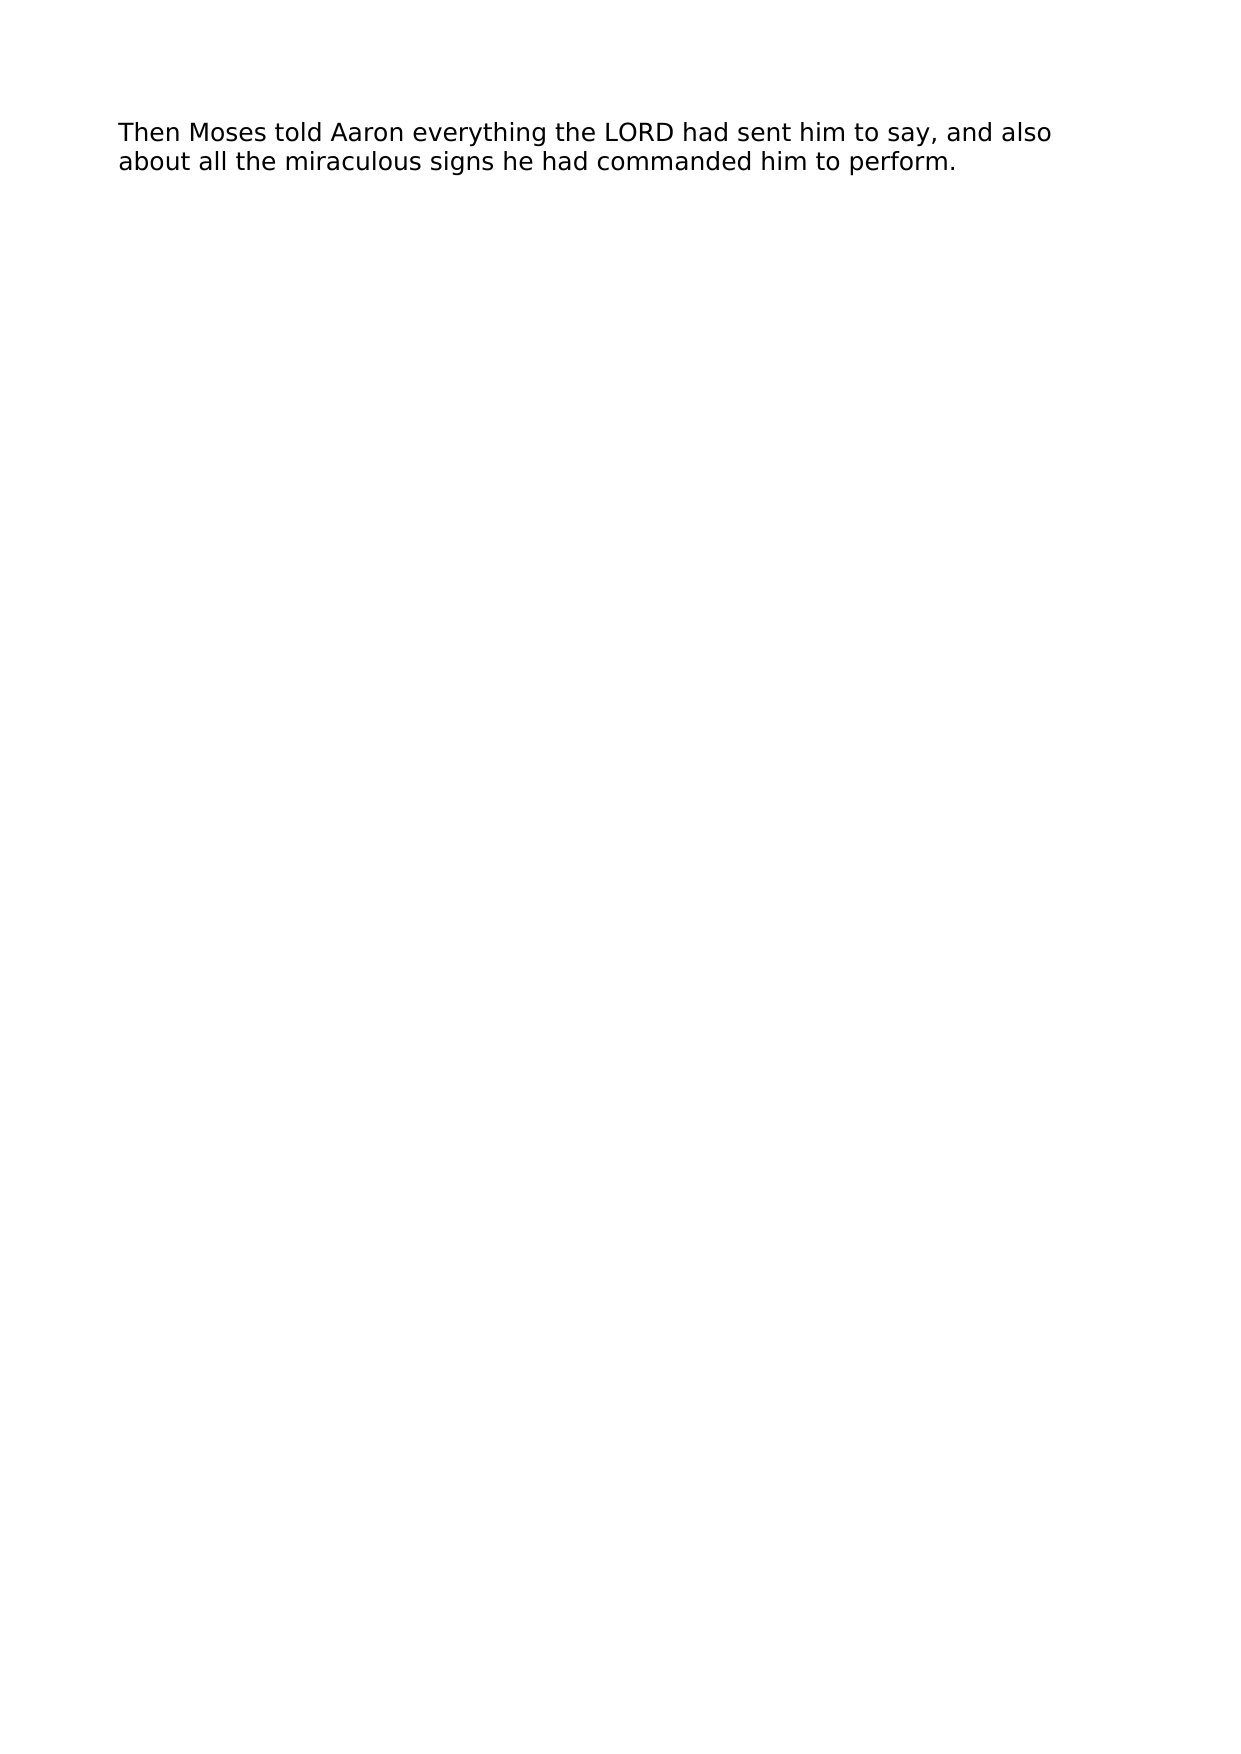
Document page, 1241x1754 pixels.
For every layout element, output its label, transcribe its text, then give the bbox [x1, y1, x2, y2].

text Then Moses told Aaron everything the LORD had sent him to say, and also about all the miraculous signs he had commanded him to perform. [118, 118, 1122, 176]
